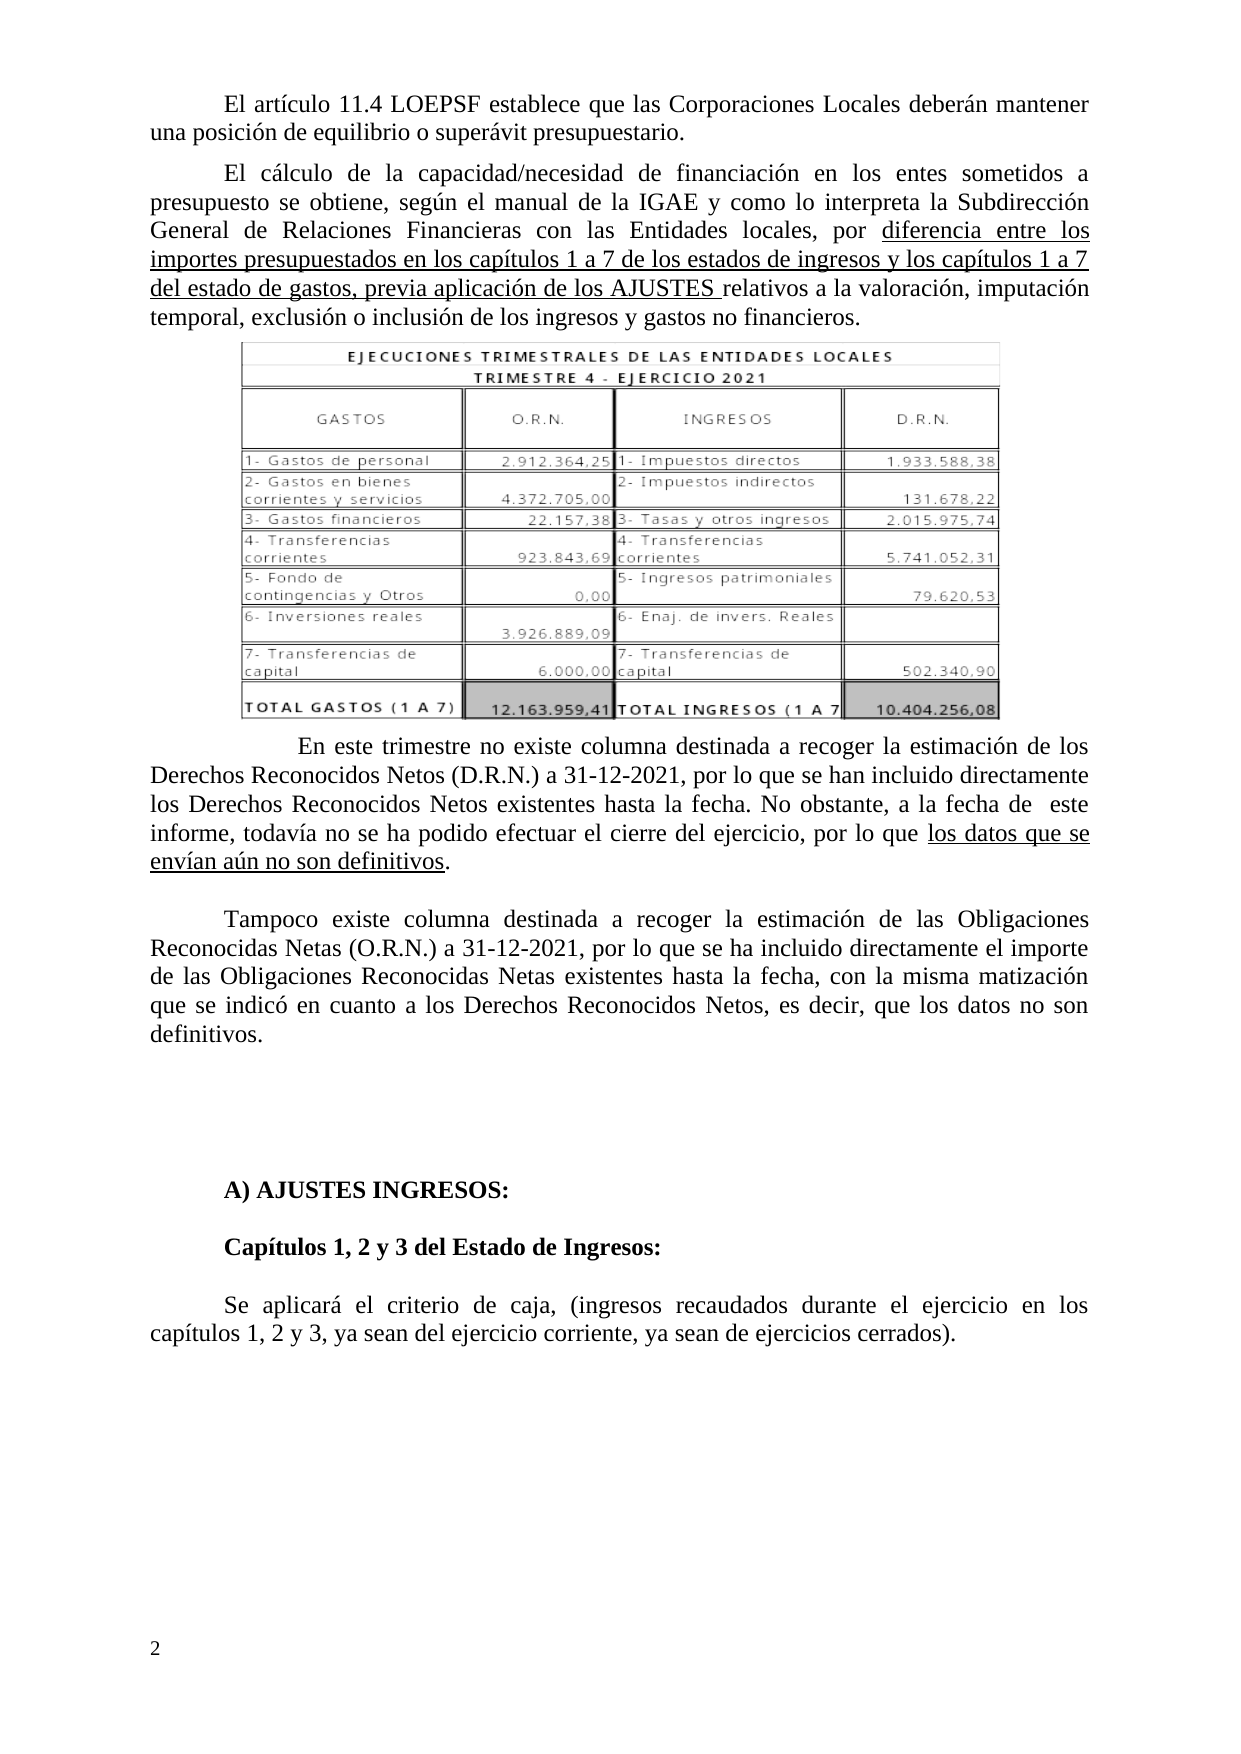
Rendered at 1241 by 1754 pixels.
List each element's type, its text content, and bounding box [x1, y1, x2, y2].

text Se aplicará el criterio de caja, (ingresos recaudados durante el ejercicio en los capítulos 1, 2 y 3, ya sean del ejercicio corriente, ya sean de ejercicios cerrados). [150, 1290, 1090, 1347]
text En este trimestre no existe columna destinada a recoger la estimación de los Derechos Reconocidos Netos (D.R.N.) a 31-12-2021, por lo que se han incluido directamente los Derechos Reconocidos Netos existentes hasta la fecha. No obstante, a la fecha de este informe, todavía no se ha podido efectuar el cierre del ejercicio, por lo que los datos que se envían aún no son definitivos. [150, 731, 1090, 875]
text A) AJUSTES INGRESOS: [150, 1175, 1090, 1203]
text Capítulos 1, 2 y 3 del Estado de Ingresos: [150, 1232, 1090, 1261]
text El cálculo de la capacidad/necesidad de financiación en los entes sometidos a presupuesto se obtiene, según el manual de la IGAE y como lo interpreta la Subdirección General de Relaciones Financieras con las Entidades locales, por diferencia entre los importes presupuestados en los capítulos 1 a 7 de los estados de ingresos y los capítulos 1 a 7 del estado de gastos, previa aplicación de los AJUSTES relativos a la valoración, imputación temporal, exclusión o inclusión de los ingresos y gastos no financieros. [150, 158, 1090, 331]
text Tampoco existe columna destinada a recoger la estimación de las Obligaciones Reconocidas Netas (O.R.N.) a 31-12-2021, por lo que se ha incluido directamente el importe de las Obligaciones Reconocidas Netas existentes hasta la fecha, con la misma matización que se indicó en cuanto a los Derechos Reconocidos Netos, es decir, que los datos no son definitivos. [150, 904, 1090, 1048]
text El artículo 11.4 LOEPSF establece que las Corporaciones Locales deberán mantener una posición de equilibrio o superávit presupuestario. [150, 89, 1090, 146]
